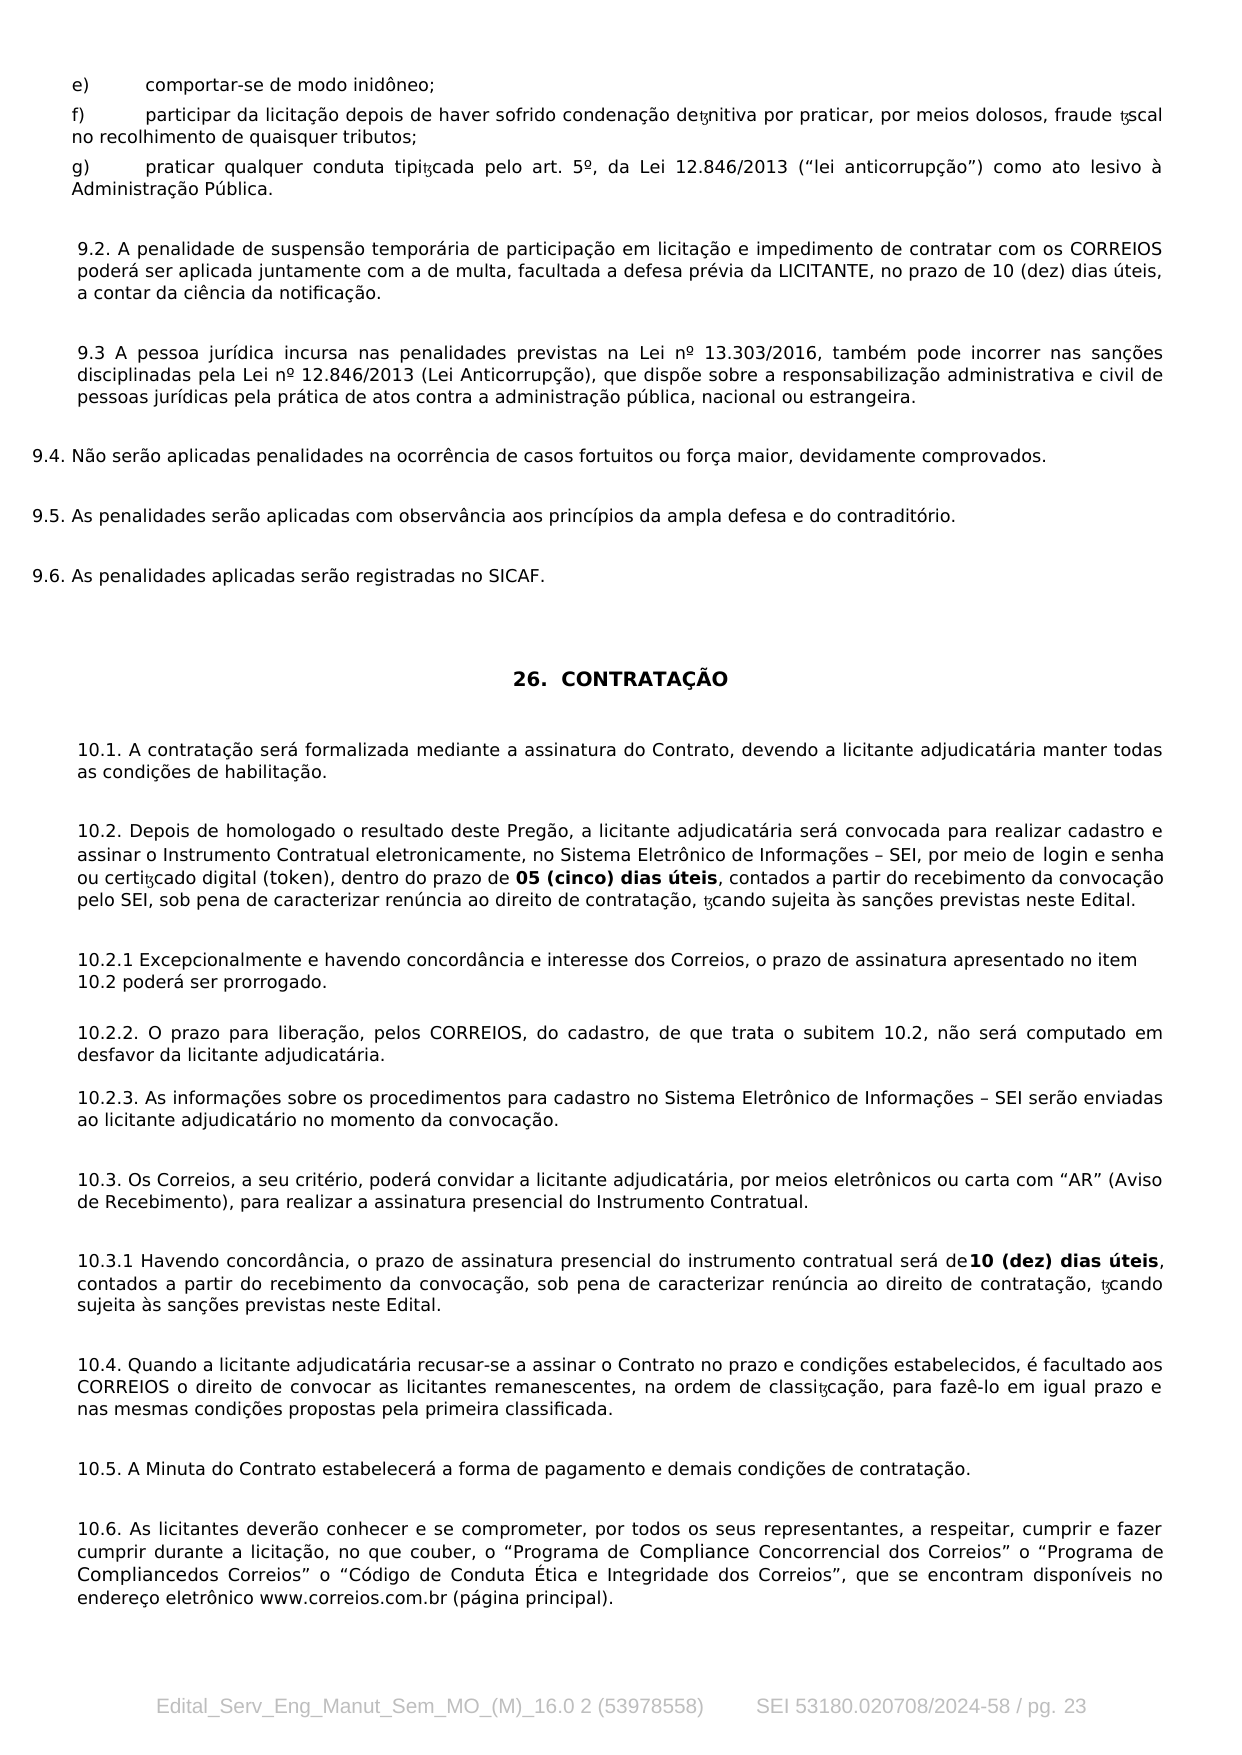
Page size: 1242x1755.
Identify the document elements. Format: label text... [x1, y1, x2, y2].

text 10.2.3. As informações sobre os procedimentos para cadastro no Sistema Eletrônico de Informações – SEI serão enviadas ao licitante adjudicatário no momento da convocação. [77, 1088, 1164, 1130]
text 10.2. Depois de homologado o resultado deste Pregão, a licitante adjudicatária será convocada para realizar cadastro e assinar o Instrumento Contratual eletronicamente, no Sistema Eletrônico de Informações – SEI, por meio de login e senha ou certicado digital (token), dentro do prazo de 05 (cinco) dias úteis, contados a partir do recebimento da convocação pelo SEI, sob pena de caracterizar renúncia ao direito de contratação, cando sujeita às sanções previstas neste Edital. [77, 821, 1164, 911]
text 10.2 poderá ser prorrogado. [77, 972, 1164, 993]
list participar da licitação depois de haver sofrido condenação denitiva por praticar, por meios dolosos, fraude scal no recolhimento de quaisquer tributos; [71, 105, 1164, 147]
subtitle CONTRATAÇÃO [78, 668, 1163, 691]
text 10.4. Quando a licitante adjudicatária recusar-se a assinar o Contrato no prazo e condições estabelecidos, é facultado aos CORREIOS o direito de convocar as licitantes remanescentes, na ordem de classicação, para fazê-lo em igual prazo e nas mesmas condições propostas pela primeira classificada. [77, 1355, 1164, 1420]
list As penalidades serão aplicadas com observância aos princípios da ampla defesa e do contraditório. [32, 506, 1164, 527]
text 10.2.2. O prazo para liberação, pelos CORREIOS, do cadastro, de que trata o subitem 10.2, não será computado em desfavor da licitante adjudicatária. [77, 1023, 1164, 1066]
text 10.3. Os Correios, a seu critério, poderá convidar a licitante adjudicatária, por meios eletrônicos ou carta com “AR” (Aviso de Recebimento), para realizar a assinatura presencial do Instrumento Contratual. [77, 1169, 1164, 1212]
text 9.3 A pessoa jurídica incursa nas penalidades previstas na Lei nº 13.303/2016, também pode incorrer nas sanções disciplinadas pela Lei nº 12.846/2013 (Lei Anticorrupção), que dispõe sobre a responsabilização administrativa e civil de pessoas jurídicas pela prática de atos contra a administração pública, nacional ou estrangeira. [77, 343, 1164, 407]
text 9.2. A penalidade de suspensão temporária de participação em licitação e impedimento de contratar com os CORREIOS poderá ser aplicada juntamente com a de multa, facultada a defesa prévia da LICITANTE, no prazo de 10 (dez) dias úteis, a contar da ciência da notificação. [77, 239, 1164, 303]
list Não serão aplicadas penalidades na ocorrência de casos fortuitos ou força maior, devidamente comprovados. [32, 446, 1164, 467]
text 10.3.1 Havendo concordância, o prazo de assinatura presencial do instrumento contratual será de10 (dez) dias úteis, contados a partir do recebimento da convocação, sob pena de caracterizar renúncia ao direito de contratação, cando sujeita às sanções previstas neste Edital. [77, 1251, 1164, 1316]
list comportar-se de modo inidôneo; [71, 75, 1164, 96]
text 10.5. A Minuta do Contrato estabelecerá a forma de pagamento e demais condições de contratação. [77, 1459, 1164, 1480]
list praticar qualquer conduta tipicada pelo art. 5º, da Lei 12.846/2013 (“lei anticorrupção”) como ato lesivo à Administração Pública. [71, 157, 1164, 199]
text 10.6. As licitantes deverão conhecer e se comprometer, por todos os seus representantes, a respeitar, cumprir e fazer cumprir durante a licitação, no que couber, o “Programa de Compliance Concorrencial dos Correios” o “Programa de Compliancedos Correios” o “Código de Conduta Ética e Integridade dos Correios”, que se encontram disponíveis no endereço eletrônico www.correios.com.br (página principal). [77, 1519, 1164, 1608]
text 10.2.1 Excepcionalmente e havendo concordância e interesse dos Correios, o prazo de assinatura apresentado no item [77, 950, 1164, 971]
list As penalidades aplicadas serão registradas no SICAF. [32, 566, 1164, 587]
text 10.1. A contratação será formalizada mediante a assinatura do Contrato, devendo a licitante adjudicatária manter todas as condições de habilitação. [77, 739, 1164, 782]
